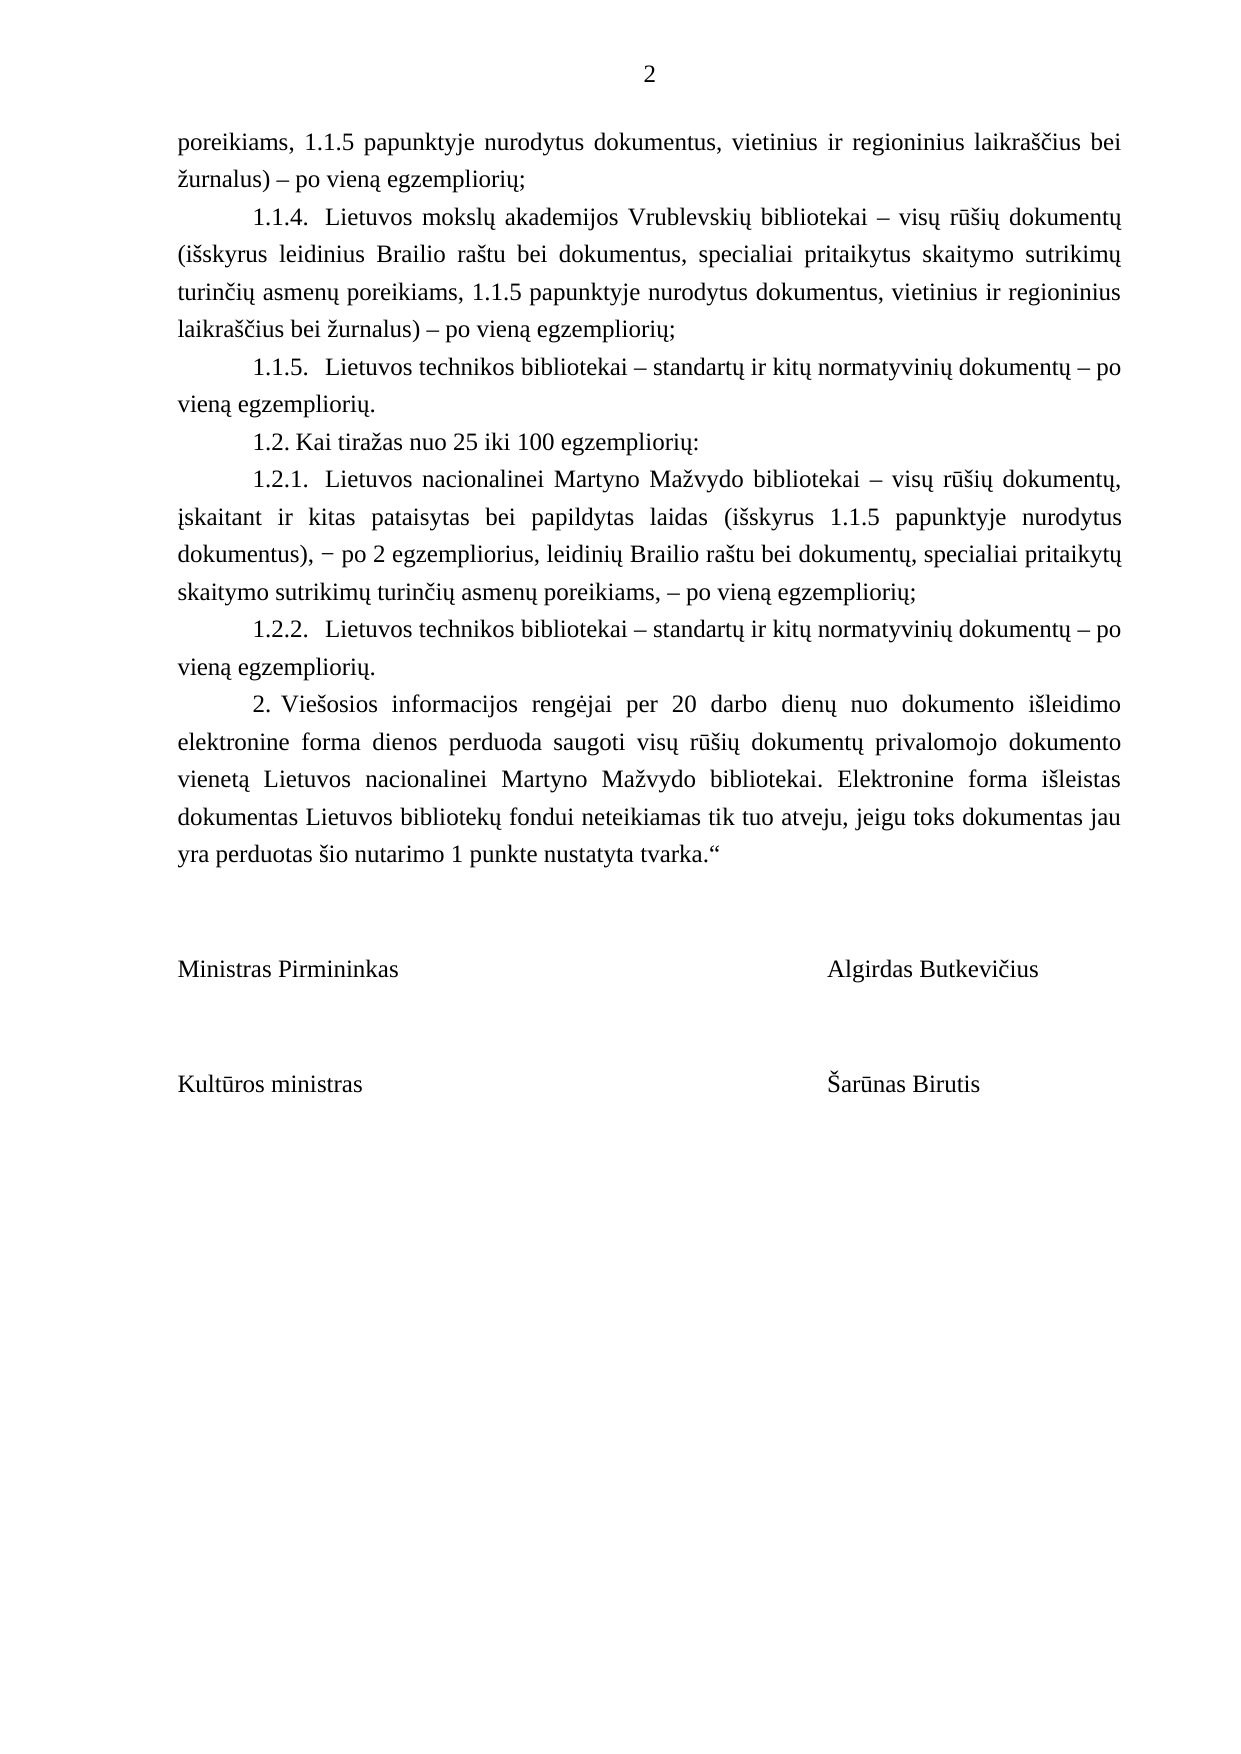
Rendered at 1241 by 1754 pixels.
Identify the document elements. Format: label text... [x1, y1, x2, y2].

text 1.2.2. Lietuvos technikos bibliotekai – standartų ir kitų normatyvinių dokumentų – po vieną egzempliorių. [177, 606, 1122, 681]
text 1.2. Kai tiražas nuo 25 iki 100 egzempliorių: [177, 418, 1122, 456]
text 1.1.5. Lietuvos technikos bibliotekai – standartų ir kitų normatyvinių dokumentų – po vieną egzempliorių. [177, 343, 1122, 418]
text poreikiams, 1.1.5 papunktyje nurodytus dokumentus, vietinius ir regioninius laikraščius bei žurnalus) – po vieną egzempliorių; [177, 118, 1122, 193]
text Kultūros ministras Šarūnas Birutis [177, 1069, 1122, 1098]
text Ministras Pirmininkas Algirdas Butkevičius [177, 954, 1122, 983]
text 1.1.4. Lietuvos mokslų akademijos Vrublevskių bibliotekai – visų rūšių dokumentų (išskyrus leidinius Brailio raštu bei dokumentus, specialiai pritaikytus skaitymo sutrikimų turinčių asmenų poreikiams, 1.1.5 papunktyje nurodytus dokumentus, vietinius ir regioninius laikraščius bei žurnalus) – po vieną egzempliorių; [177, 193, 1122, 343]
text 2. Viešosios informacijos rengėjai per 20 darbo dienų nuo dokumento išleidimo elektronine forma dienos perduoda saugoti visų rūšių dokumentų privalomojo dokumento vienetą Lietuvos nacionalinei Martyno Mažvydo bibliotekai. Elektronine forma išleistas dokumentas Lietuvos bibliotekų fondui neteikiamas tik tuo atveju, jeigu toks dokumentas jau yra perduotas šio nutarimo 1 punkte nustatyta tvarka.“ [177, 681, 1122, 868]
text 1.2.1. Lietuvos nacionalinei Martyno Mažvydo bibliotekai – visų rūšių dokumentų, įskaitant ir kitas pataisytas bei papildytas laidas (išskyrus 1.1.5 papunktyje nurodytus dokumentus), − po 2 egzempliorius, leidinių Brailio raštu bei dokumentų, specialiai pritaikytų skaitymo sutrikimų turinčių asmenų poreikiams, – po vieną egzempliorių; [177, 456, 1122, 606]
